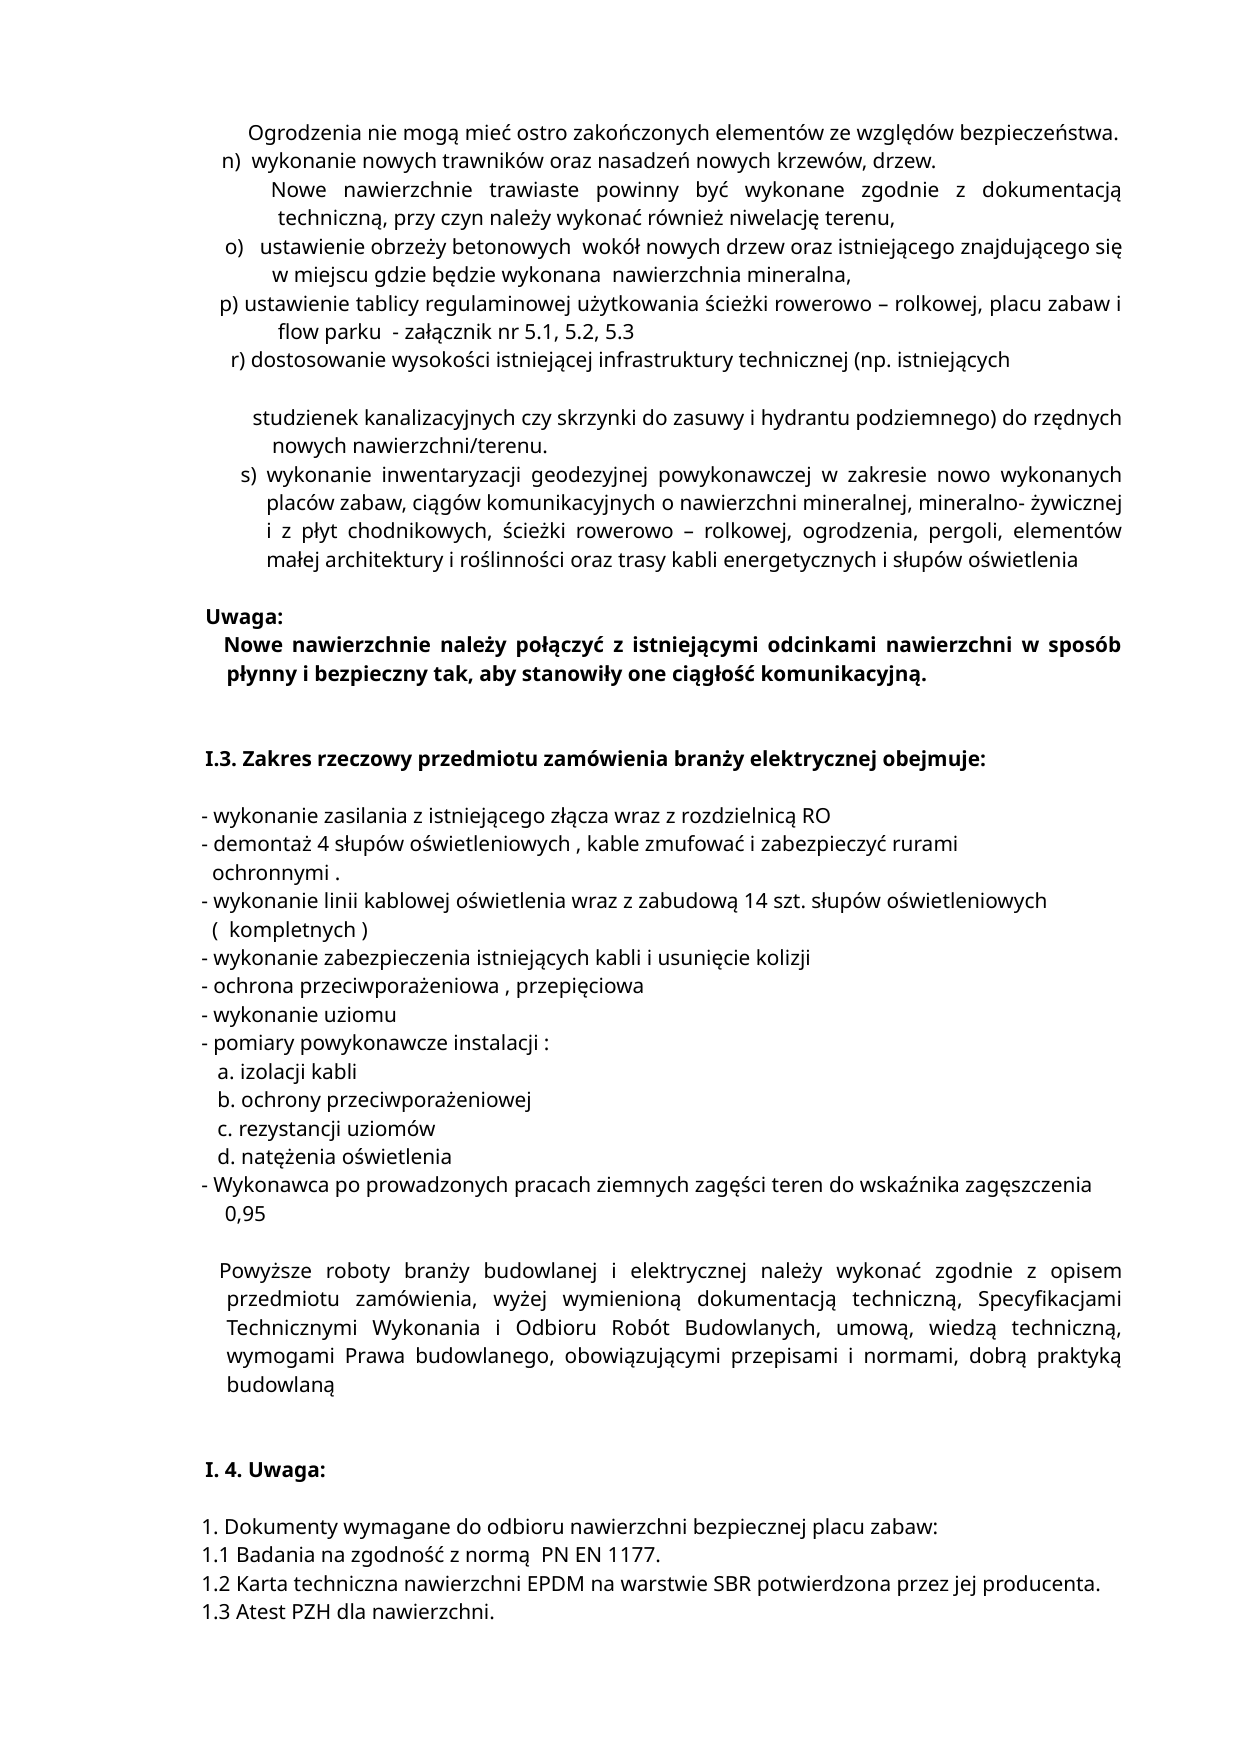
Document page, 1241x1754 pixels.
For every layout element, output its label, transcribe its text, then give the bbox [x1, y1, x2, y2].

text d. natężenia oświetlenia [201, 1142, 1123, 1171]
text - wykonanie uziomu [201, 1000, 1123, 1028]
text Nowe nawierzchnie należy połączyć z istniejącymi odcinkami nawierzchni w sposób płynny i bezpieczny tak, aby stanowiły one ciągłość komunikacyjną. [205, 630, 1123, 687]
text - Wykonawca po prowadzonych pracach ziemnych zagęści teren do wskaźnika zagęszczenia 0,95 [201, 1171, 1123, 1227]
text b. ochrony przeciwporażeniowej [201, 1085, 1123, 1114]
text c. rezystancji uziomów [201, 1114, 1123, 1142]
text ochronnymi . [201, 858, 1123, 886]
text 1.2 Karta techniczna nawierzchni EPDM na warstwie SBR potwierdzona przez jej producenta. [201, 1569, 1123, 1597]
text studzienek kanalizacyjnych czy skrzynki do zasuwy i hydrantu podziemnego) do rzędnych nowych nawierzchni/terenu. [230, 403, 1123, 460]
text - pomiary powykonawcze instalacji : [201, 1028, 1123, 1057]
text I.3. Zakres rzeczowy przedmiotu zamówienia branży elektrycznej obejmuje: [205, 744, 1123, 772]
text 1.3 Atest PZH dla nawierzchni. [201, 1597, 1123, 1626]
text - wykonanie zasilania z istniejącego złącza wraz z rozdzielnicą RO [201, 801, 1123, 829]
text Powyższe roboty branży budowlanej i elektrycznej należy wykonać zgodnie z opisem przedmiotu zamówienia, wyżej wymienioną dokumentacją techniczną, Specyfikacjami Technicznymi Wykonania i Odbioru Robót Budowlanych, umową, wiedzą techniczną, wymogami Prawa budowlanego, obowiązującymi przepisami i normami, dobrą praktyką budowlaną [205, 1256, 1123, 1398]
text 1. Dokumenty wymagane do odbioru nawierzchni bezpiecznej placu zabaw: [201, 1512, 1123, 1540]
text r) dostosowanie wysokości istniejącej infrastruktury technicznej (np. istniejących [230, 346, 1123, 374]
text Nowe nawierzchnie trawiaste powinny być wykonane zgodnie z dokumentacją techniczną, przy czyn należy wykonać również niwelację terenu, [254, 175, 1123, 232]
text s) wykonanie inwentaryzacji geodezyjnej powykonawczej w zakresie nowo wykonanych placów zabaw, ciągów komunikacyjnych o nawierzchni mineralnej, mineralno- żywicznej i z płyt chodnikowych, ścieżki rowerowo – rolkowej, ogrodzenia, pergoli, elementów małej architektury i roślinności oraz trasy kabli energetycznych i słupów oświetlenia [231, 460, 1123, 573]
text Ogrodzenia nie mogą mieć ostro zakończonych elementów ze względów bezpieczeństwa. [242, 118, 1123, 147]
text - ochrona przeciwporażeniowa , przepięciowa [201, 972, 1123, 1000]
text p) ustawienie tablicy regulaminowej użytkowania ścieżki rowerowo – rolkowej, placu zabaw i flow parku - załącznik nr 5.1, 5.2, 5.3 [201, 289, 1123, 346]
text - wykonanie zabezpieczenia istniejących kabli i usunięcie kolizji [201, 943, 1123, 972]
text o) ustawienie obrzeży betonowych wokół nowych drzew oraz istniejącego znajdującego się w miejscu gdzie będzie wykonana nawierzchnia mineralna, [224, 232, 1123, 289]
text - wykonanie linii kablowej oświetlenia wraz z zabudową 14 szt. słupów oświetleniowych [201, 886, 1123, 915]
text - demontaż 4 słupów oświetleniowych , kable zmufować i zabezpieczyć rurami [201, 829, 1123, 858]
text I. 4. Uwaga: [205, 1455, 1123, 1483]
text ( kompletnych ) [201, 915, 1123, 943]
text n) wykonanie nowych trawników oraz nasadzeń nowych krzewów, drzew. [205, 147, 1123, 175]
text Uwaga: [205, 602, 1123, 630]
text a. izolacji kabli [201, 1057, 1123, 1085]
text 1.1 Badania na zgodność z normą PN EN 1177. [201, 1540, 1123, 1569]
